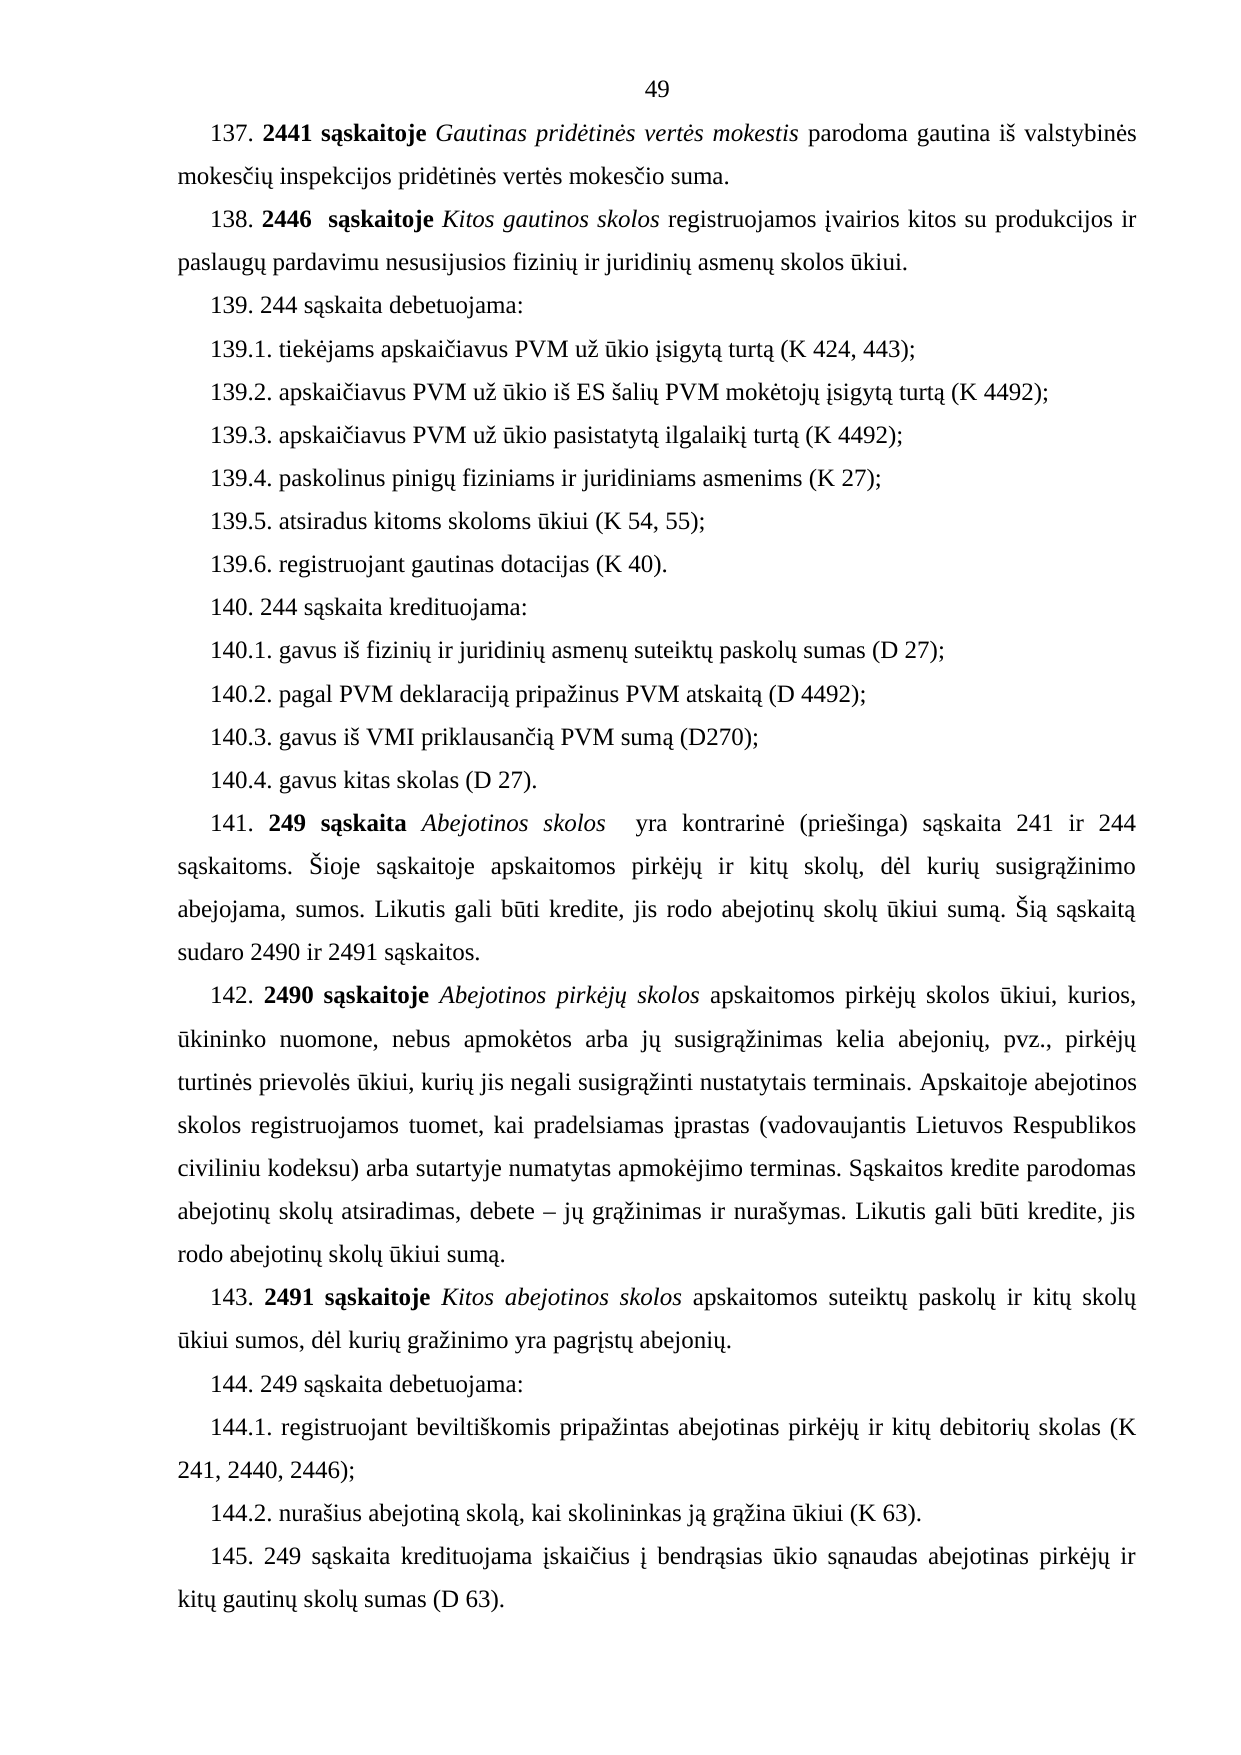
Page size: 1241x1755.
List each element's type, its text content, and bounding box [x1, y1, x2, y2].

text 140.4. gavus kitas skolas (D 27). [177, 765, 1137, 794]
text 139.6. registruojant gautinas dotacijas (K 40). [177, 549, 1137, 578]
text 144. 249 sąskaita debetuojama: [177, 1369, 1137, 1397]
text 145. 249 sąskaita kredituojama įskaičius į bendrąsias ūkio sąnaudas abejotinas pirkėjų ir kitų gautinų skolų sumas (D 63). [177, 1541, 1137, 1613]
text 140.3. gavus iš VMI priklausančią PVM sumą (D270); [177, 722, 1137, 751]
text 139.2. apskaičiavus PVM už ūkio iš ES šalių PVM mokėtojų įsigytą turtą (K 4492); [177, 377, 1137, 406]
text 142. 2490 sąskaitoje Abejotinos pirkėjų skolos apskaitomos pirkėjų skolos ūkiui, kurios, ūkininko nuomone, nebus apmokėtos arba jų susigrąžinimas kelia abejonių, pvz., pirkėjų turtinės prievolės ūkiui, kurių jis negali susigrąžinti nustatytais terminais. Apskaitoje abejotinos skolos registruojamos tuomet, kai pradelsiamas įprastas (vadovaujantis Lietuvos Respublikos civiliniu kodeksu) arba sutartyje numatytas apmokėjimo terminas. Sąskaitos kredite parodomas abejotinų skolų atsiradimas, debete – jų grąžinimas ir nurašymas. Likutis gali būti kredite, jis rodo abejotinų skolų ūkiui sumą. [177, 981, 1137, 1268]
text 144.1. registruojant beviltiškomis pripažintas abejotinas pirkėjų ir kitų debitorių skolas (K 241, 2440, 2446); [177, 1412, 1137, 1484]
text 139.4. paskolinus pinigų fiziniams ir juridiniams asmenims (K 27); [177, 463, 1137, 492]
text 138. 2446 sąskaitoje Kitos gautinos skolos registruojamos įvairios kitos su produkcijos ir paslaugų pardavimu nesusijusios fizinių ir juridinių asmenų skolos ūkiui. [177, 204, 1137, 276]
text 143. 2491 sąskaitoje Kitos abejotinos skolos apskaitomos suteiktų paskolų ir kitų skolų ūkiui sumos, dėl kurių gražinimo yra pagrįstų abejonių. [177, 1282, 1137, 1354]
text 144.2. nurašius abejotiną skolą, kai skolininkas ją grąžina ūkiui (K 63). [177, 1498, 1137, 1527]
text 137. 2441 sąskaitoje Gautinas pridėtinės vertės mokestis parodoma gautina iš valstybinės mokesčių inspekcijos pridėtinės vertės mokesčio suma. [177, 118, 1137, 190]
text 141. 249 sąskaita Abejotinos skolos yra kontrarinė (priešinga) sąskaita 241 ir 244 sąskaitoms. Šioje sąskaitoje apskaitomos pirkėjų ir kitų skolų, dėl kurių susigrąžinimo abejojama, sumos. Likutis gali būti kredite, jis rodo abejotinų skolų ūkiui sumą. Šią sąskaitą sudaro 2490 ir 2491 sąskaitos. [177, 808, 1137, 966]
text 139.5. atsiradus kitoms skoloms ūkiui (K 54, 55); [177, 506, 1137, 535]
text 140.1. gavus iš fizinių ir juridinių asmenų suteiktų paskolų sumas (D 27); [177, 636, 1137, 664]
text 139. 244 sąskaita debetuojama: [177, 291, 1137, 319]
text 140.2. pagal PVM deklaraciją pripažinus PVM atskaitą (D 4492); [177, 679, 1137, 707]
text 139.1. tiekėjams apskaičiavus PVM už ūkio įsigytą turtą (K 424, 443); [177, 334, 1137, 362]
text 139.3. apskaičiavus PVM už ūkio pasistatytą ilgalaikį turtą (K 4492); [177, 420, 1137, 449]
text 140. 244 sąskaita kredituojama: [177, 592, 1137, 621]
